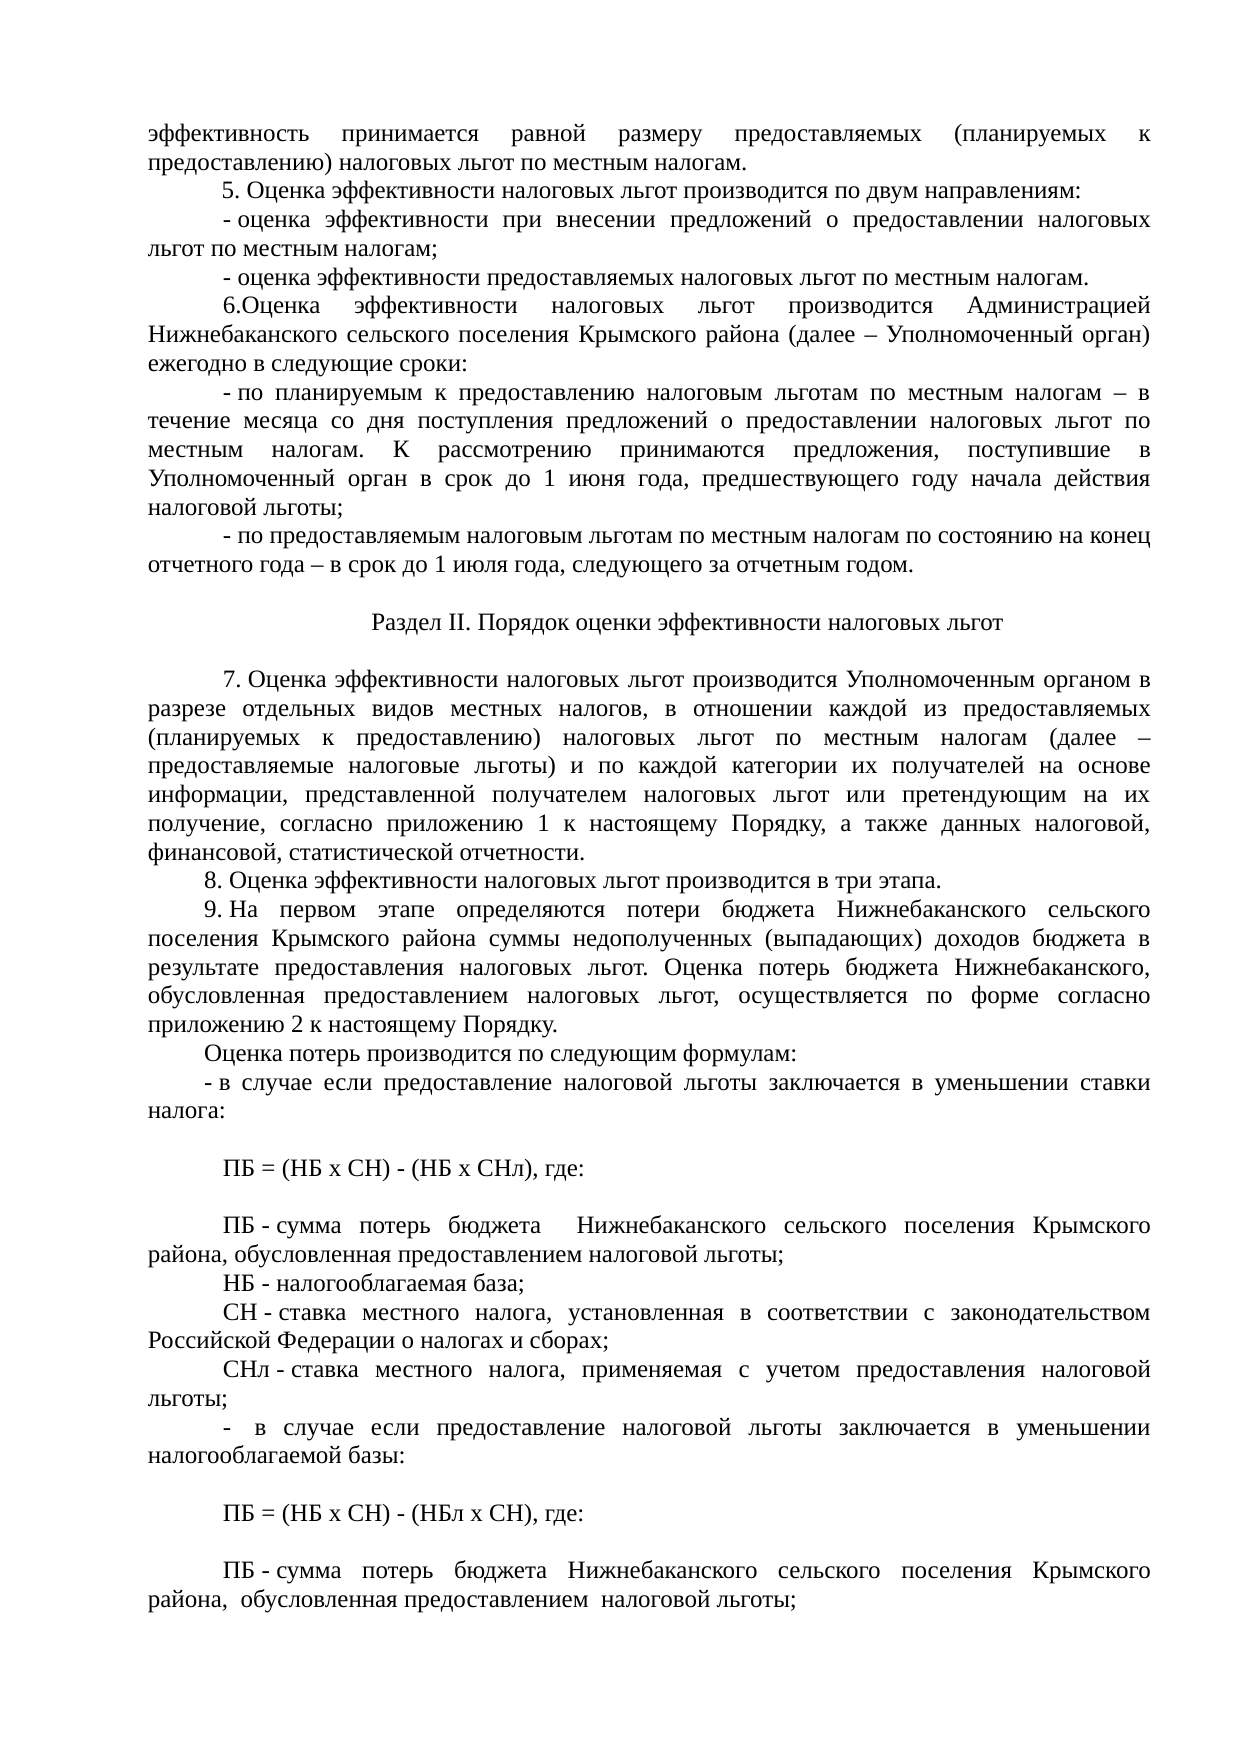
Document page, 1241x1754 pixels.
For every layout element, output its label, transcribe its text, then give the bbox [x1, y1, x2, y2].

text ПБ - сумма потерь бюджета Нижнебаканского сельского поселения Крымского района, обусловленная предоставлением налоговой льготы; [148, 1556, 1152, 1613]
text ПБ = (НБ x СН) - (НБ x СНл), где: [148, 1153, 1152, 1182]
text СНл - ставка местного налога, применяемая с учетом предоставления налоговой льготы; [148, 1354, 1152, 1412]
text - по планируемым к предоставлению налоговым льготам по местным налогам – в течение месяца со дня поступления предложений о предоставлении налоговых льгот по местным налогам. К рассмотрению принимаются предложения, поступившие в Уполномоченный орган в срок до 1 июня года, предшествующего году начала действия налоговой льготы; [148, 377, 1152, 521]
text - в случае если предоставление налоговой льготы заключается в уменьшении ставки налога: [148, 1067, 1152, 1124]
text ПБ = (НБ x СН) - (НБл x СН), где: [148, 1498, 1152, 1527]
text - оценка эффективности при внесении предложений о предоставлении налоговых льгот по местным налогам; [148, 204, 1152, 262]
text НБ - налогооблагаемая база; [148, 1268, 1152, 1297]
text Раздел II. Порядок оценки эффективности налоговых льгот [148, 607, 1152, 636]
text 8. Оценка эффективности налоговых льгот производится в три этапа. [148, 866, 1152, 894]
text - оценка эффективности предоставляемых налоговых льгот по местным налогам. [148, 262, 1152, 291]
text 9. На первом этапе определяются потери бюджета Нижнебаканского сельского поселения Крымского района суммы недополученных (выпадающих) доходов бюджета в результате предоставления налоговых льгот. Оценка потерь бюджета Нижнебаканского, обусловленная предоставлением налоговых льгот, осуществляется по форме согласно приложению 2 к настоящему Порядку. [148, 894, 1152, 1038]
text эффективность принимается равной размеру предоставляемых (планируемых к предоставлению) налоговых льгот по местным налогам. [148, 118, 1152, 176]
text - в случае если предоставление налоговой льготы заключается в уменьшении налогооблагаемой базы: [148, 1412, 1152, 1469]
text 7. Оценка эффективности налоговых льгот производится Уполномоченным органом в разрезе отдельных видов местных налогов, в отношении каждой из предоставляемых (планируемых к предоставлению) налоговых льгот по местным налогам (далее – предоставляемые налоговые льготы) и по каждой категории их получателей на основе информации, представленной получателем налоговых льгот или претендующим на их получение, согласно приложению 1 к настоящему Порядку, а также данных налоговой, финансовой, статистической отчетности. [148, 664, 1152, 866]
text 5. Оценка эффективности налоговых льгот производится по двум направлениям: [148, 176, 1152, 204]
text СН - ставка местного налога, установленная в соответствии с законодательством Российской Федерации о налогах и сборах; [148, 1297, 1152, 1354]
text ПБ - сумма потерь бюджета Нижнебаканского сельского поселения Крымского района, обусловленная предоставлением налоговой льготы; [148, 1211, 1152, 1268]
text 6.Оценка эффективности налоговых льгот производится Администрацией Нижнебаканского сельского поселения Крымского района (далее – Уполномоченный орган) ежегодно в следующие сроки: [148, 291, 1152, 377]
text - по предоставляемым налоговым льготам по местным налогам по состоянию на конец отчетного года – в срок до 1 июля года, следующего за отчетным годом. [148, 521, 1152, 578]
text Оценка потерь производится по следующим формулам: [148, 1038, 1152, 1067]
